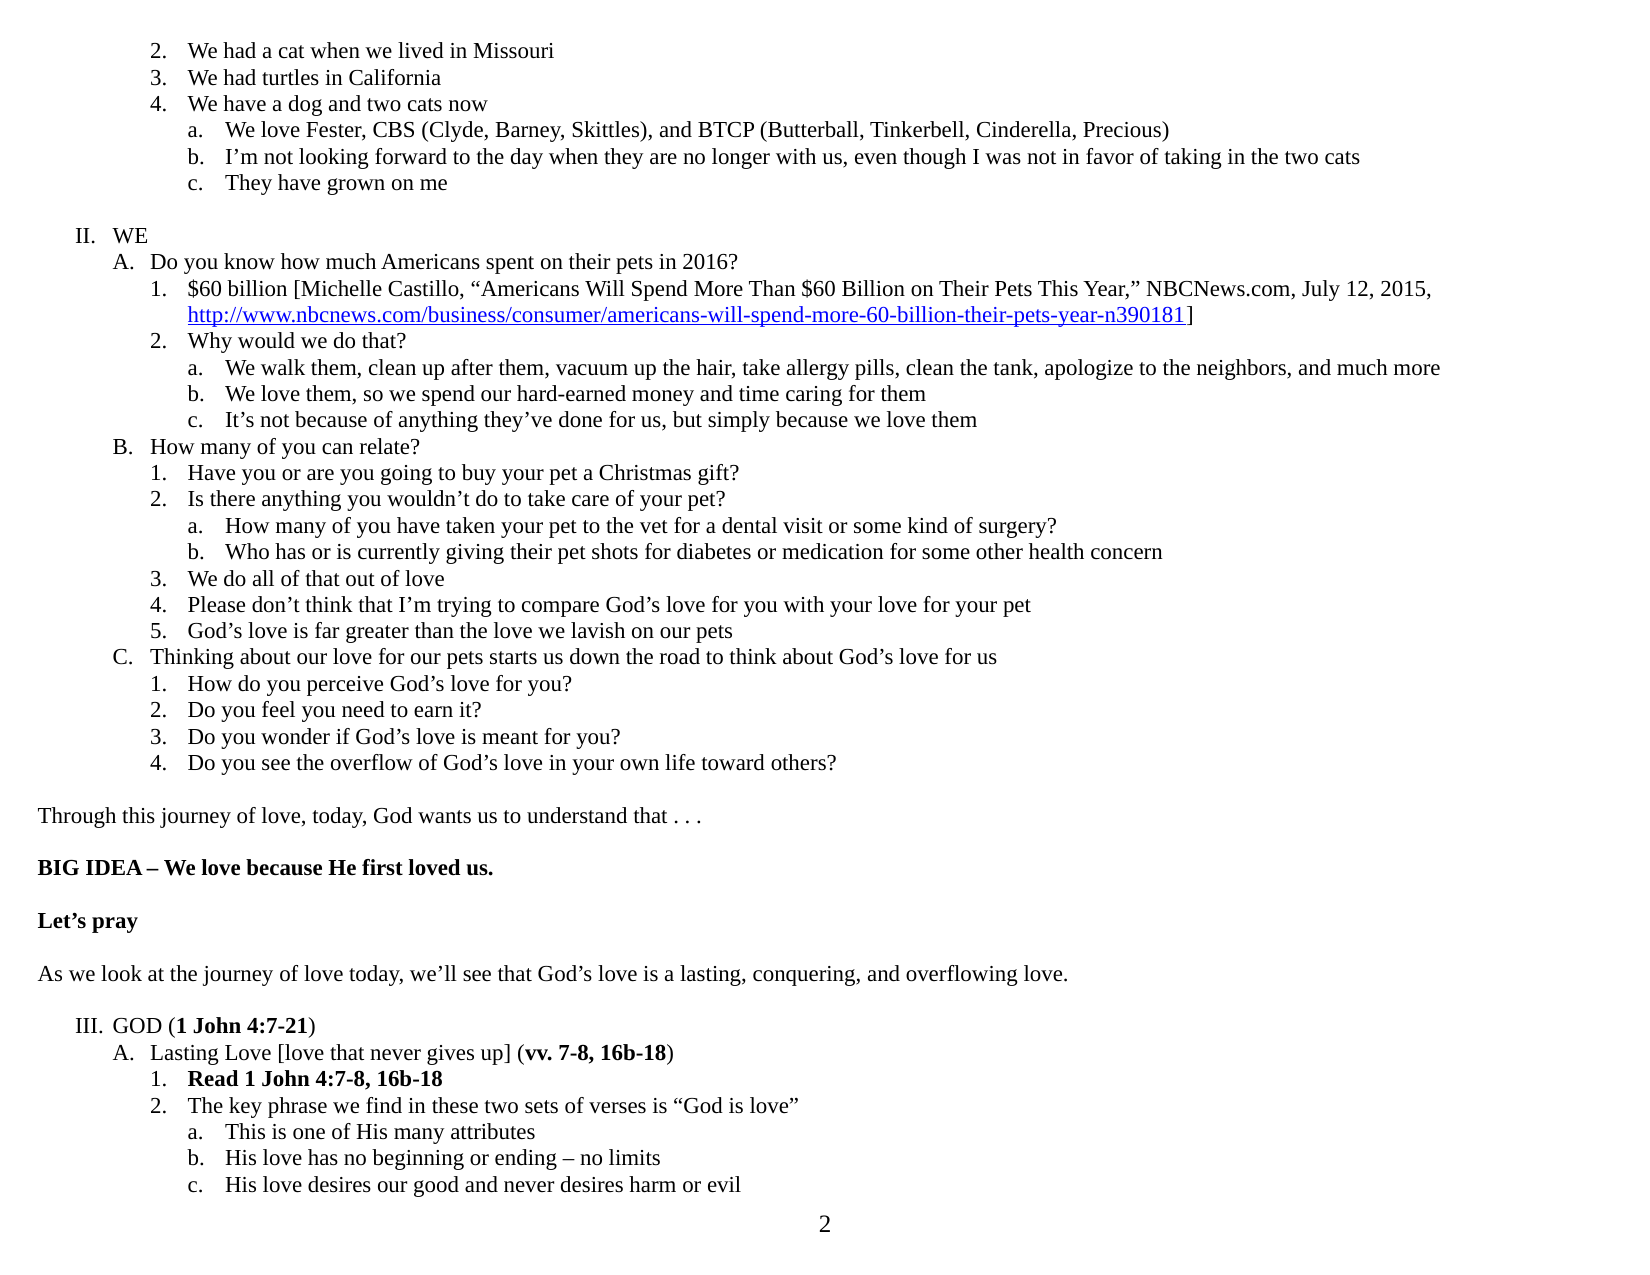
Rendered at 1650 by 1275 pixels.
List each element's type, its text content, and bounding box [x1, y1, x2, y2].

list We had turtles in California [150, 64, 1612, 90]
list Do you know how much Americans spent on their pets in 2016? [112, 248, 1612, 275]
list How many of you can relate? [112, 433, 1612, 459]
list How many of you have taken your pet to the vet for a dental visit or some kind of surgery? [187, 512, 1612, 538]
list Please don’t think that I’m trying to compare God’s love for you with your love for your pet [150, 591, 1612, 617]
list Read 1 John 4:7-8, 16b-18 [150, 1065, 1612, 1092]
list They have grown on me [187, 169, 1612, 196]
list GOD (1 John 4:7-21) [75, 1013, 1612, 1039]
list This is one of His many attributes [187, 1118, 1612, 1144]
list I’m not looking forward to the day when they are no longer with us, even though I was not in favor of taking in the two cats [187, 143, 1612, 169]
list We have a dog and two cats now [150, 90, 1612, 117]
list How do you perceive God’s love for you? [150, 670, 1612, 696]
text As we look at the journey of love today, we’ll see that God’s love is a lasting, conquering, and overflowing love. [37, 960, 1612, 986]
list Who has or is currently giving their pet shots for diabetes or medication for some other health concern [187, 538, 1612, 564]
list His love desires our good and never desires harm or evil [187, 1171, 1612, 1197]
list Why would we do that? [150, 327, 1612, 354]
list WE [75, 222, 1612, 248]
list It’s not because of anything they’ve done for us, but simply because we love them [187, 406, 1612, 433]
list Thinking about our love for our pets starts us down the road to think about God’s love for us [112, 644, 1612, 670]
list His love has no beginning or ending – no limits [187, 1144, 1612, 1171]
list We love them, so we spend our hard-earned money and time caring for them [187, 380, 1612, 406]
list Do you feel you need to earn it? [150, 696, 1612, 723]
list We love Fester, CBS (Clyde, Barney, Skittles), and BTCP (Butterball, Tinkerbell, Cinderella, Precious) [187, 117, 1612, 143]
text Through this journey of love, today, God wants us to understand that . . . [37, 802, 1612, 828]
list We do all of that out of love [150, 564, 1612, 591]
list Do you see the overflow of God’s love in your own life toward others? [150, 749, 1612, 775]
list We walk them, clean up after them, vacuum up the hair, take allergy pills, clean the tank, apologize to the neighbors, and much more [187, 354, 1612, 380]
list $60 billion [Michelle Castillo, “Americans Will Spend More Than $60 Billion on Their Pets This Year,” NBCNews.com, July 12, 2015, http://www.nbcnews.com/business/consumer/americans-will-spend-more-60-billion-their-pets-year-n390181] [150, 275, 1612, 327]
list We had a cat when we lived in Missouri [150, 37, 1612, 64]
text BIG IDEA – We love because He first loved us. [37, 854, 1612, 881]
text Let’s pray [37, 907, 1612, 933]
list God’s love is far greater than the love we lavish on our pets [150, 617, 1612, 644]
list Have you or are you going to buy your pet a Christmas gift? [150, 459, 1612, 486]
list Is there anything you wouldn’t do to take care of your pet? [150, 486, 1612, 512]
list The key phrase we find in these two sets of verses is “God is love” [150, 1092, 1612, 1118]
list Do you wonder if God’s love is meant for you? [150, 723, 1612, 749]
list Lasting Love [love that never gives up] (vv. 7-8, 16b-18) [112, 1039, 1612, 1065]
